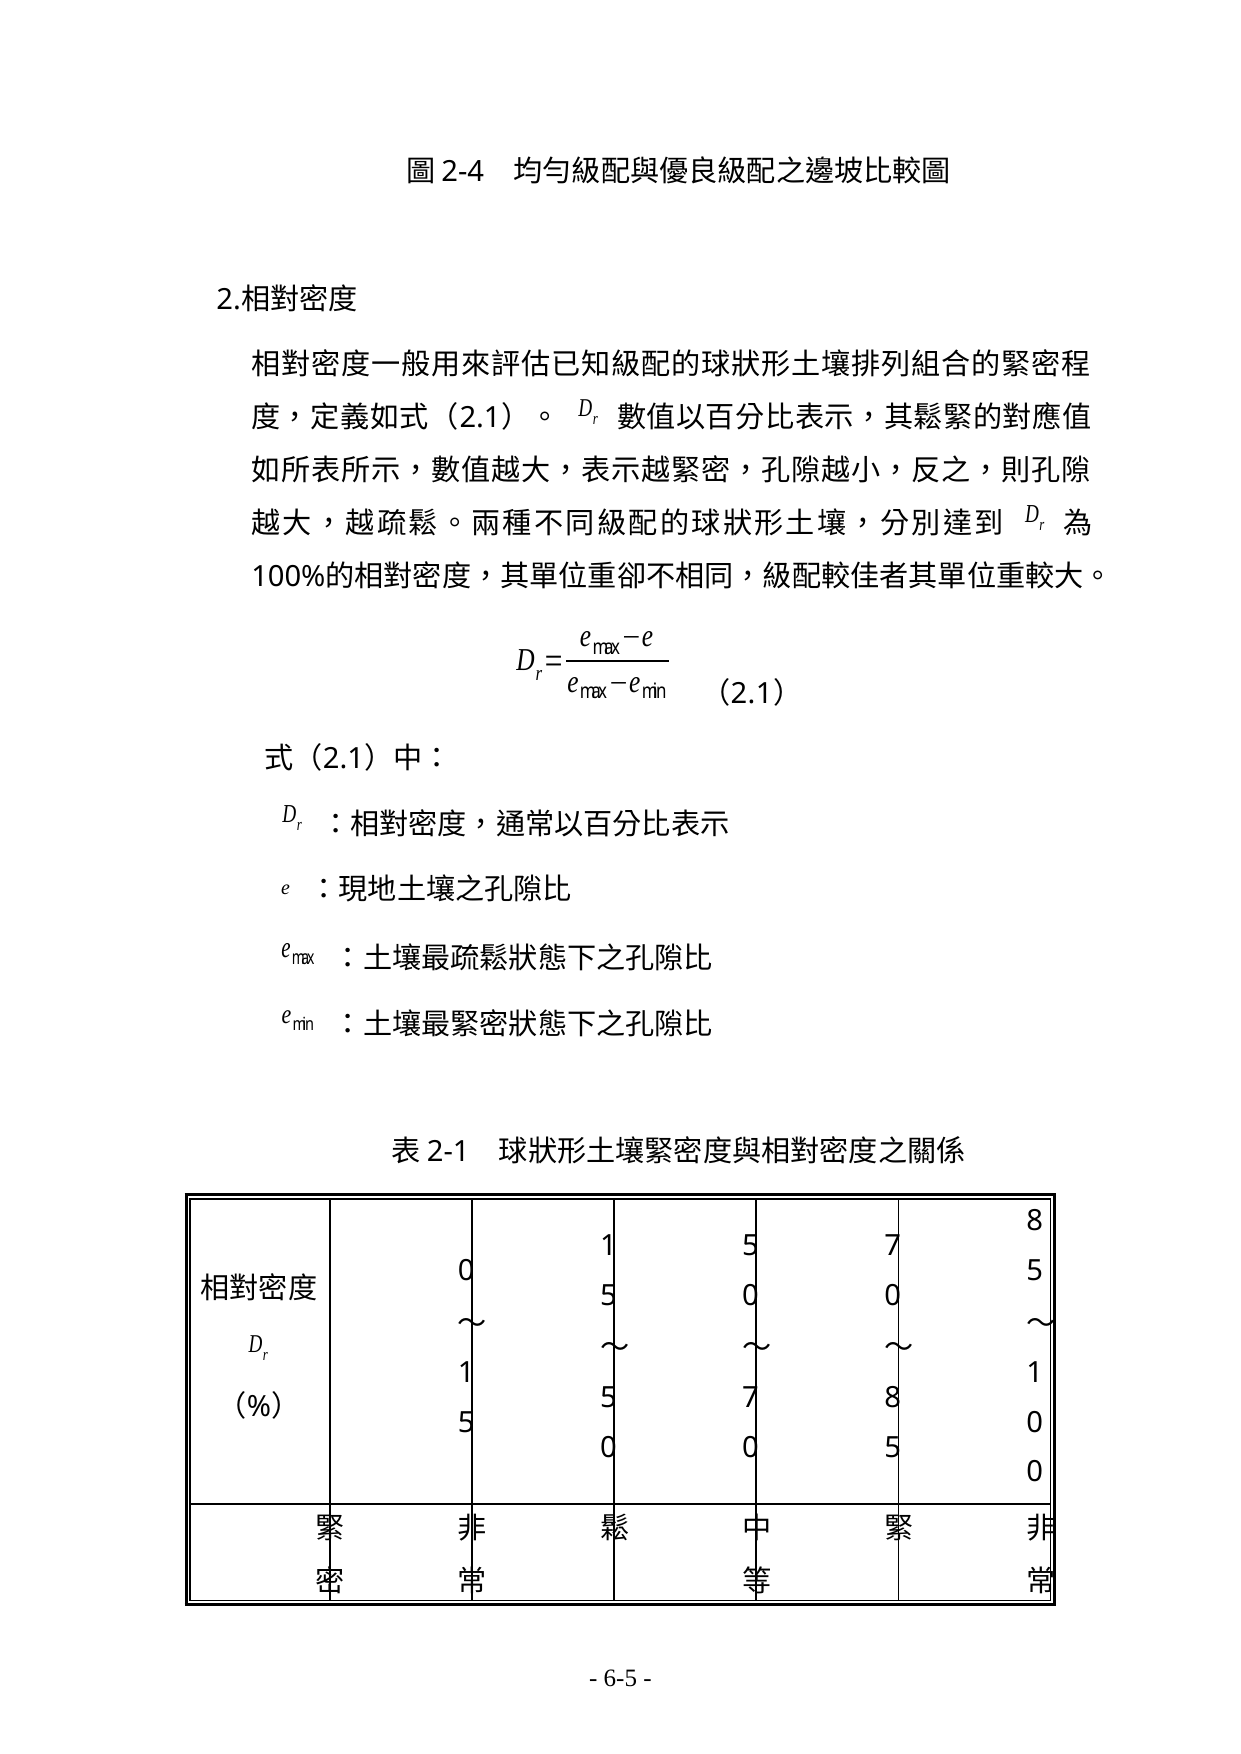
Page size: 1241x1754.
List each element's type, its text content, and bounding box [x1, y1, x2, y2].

table_header 相對密度 （%） [191, 1200, 329, 1503]
table_cell 緊密 [757, 1505, 898, 1599]
text ：土壤最緊密狀態下之孔隙比 [206, 1000, 1092, 1043]
table_header 15～50 [473, 1200, 613, 1503]
text 相對密度一般用來評估已知級配的球狀形土壤排列組合的緊密程度，定義如式（2.1）。數值以百分比表示，其鬆緊的對應值如所表所示，數值越大，表示越緊密，孔隙越小，反之，則孔隙越大，越疏鬆。兩種不同級配的球狀形土壤，分別達到為100%的相對密度，其單位重卻不相同，級配較佳者其單位重較大。 [251, 341, 1092, 595]
text ：現地土壤之孔隙比 [206, 866, 1092, 908]
text 圖2-4 均勻級配與優良級配之邊坡比較圖 [206, 148, 1092, 190]
text 2.相對密度 [216, 275, 1092, 318]
text 表2-1 球狀形土壤緊密度與相對密度之關係 [206, 1128, 1092, 1170]
table_cell 中等緊密 [615, 1505, 755, 1599]
table_header 50～70 [746, 1438, 755, 1455]
table_cell 鬆 [473, 1505, 613, 1599]
table_cell 非常緊密 [899, 1505, 1050, 1599]
table_header 50～70 [615, 1200, 755, 1503]
table_cell 緊密 [758, 1521, 766, 1529]
table_header 15～50 [604, 1438, 613, 1455]
table_header 0～15 [461, 1261, 470, 1278]
text ：相對密度，通常以百分比表示 [206, 800, 1092, 843]
table_header 50～70 [746, 1286, 755, 1303]
table_header 0～15 [331, 1200, 471, 1503]
table_header 70～85 [757, 1200, 898, 1503]
table_cell 緊密程度 [191, 1505, 329, 1599]
text 式（2.1）中： [206, 734, 1092, 777]
table_header 85～100 [899, 1200, 1050, 1503]
text ：土壤最疏鬆狀態下之孔隙比 [206, 931, 1092, 977]
table_header 70～85 [888, 1286, 897, 1303]
table_cell 非常鬆 [331, 1505, 471, 1599]
text （2.1） [206, 618, 1092, 712]
